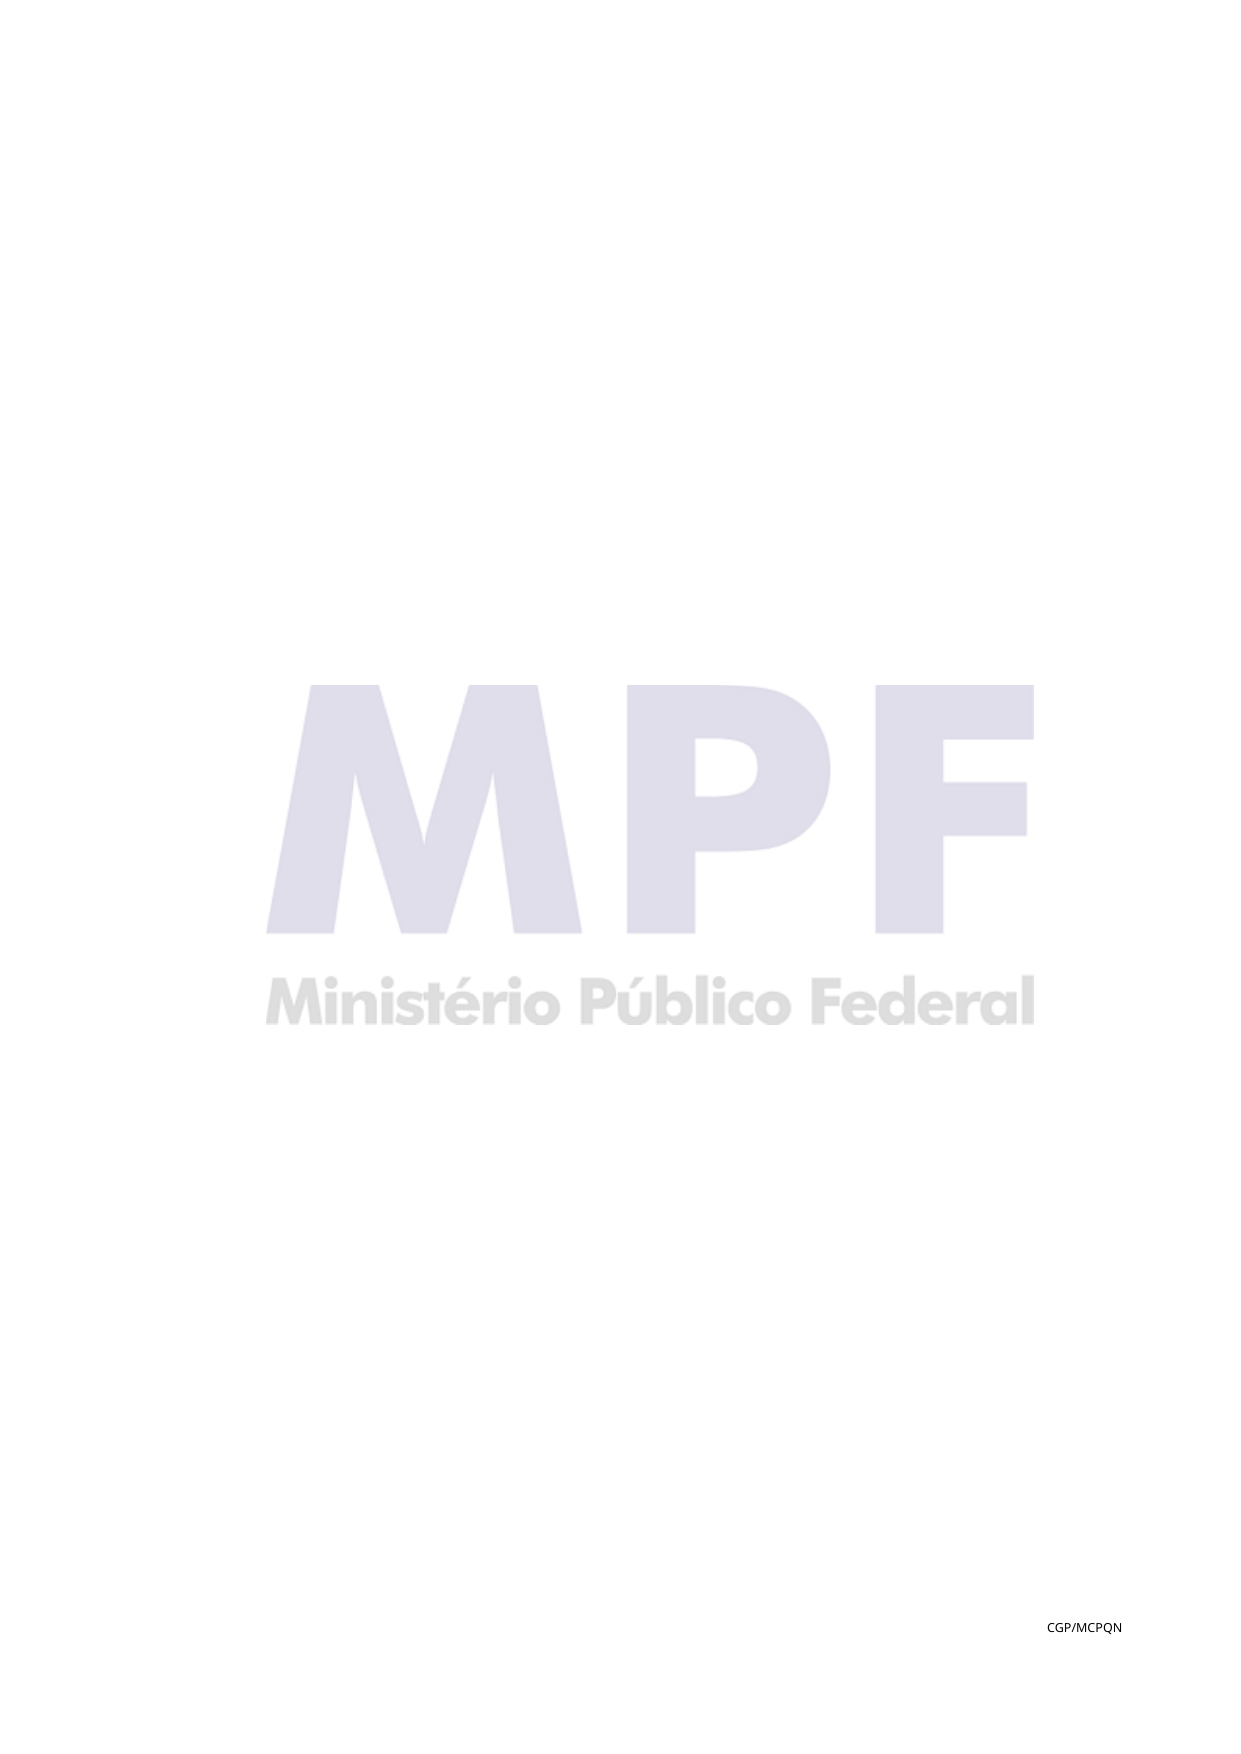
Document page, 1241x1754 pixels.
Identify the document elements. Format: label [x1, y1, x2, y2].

picture [266, 685, 1034, 1025]
